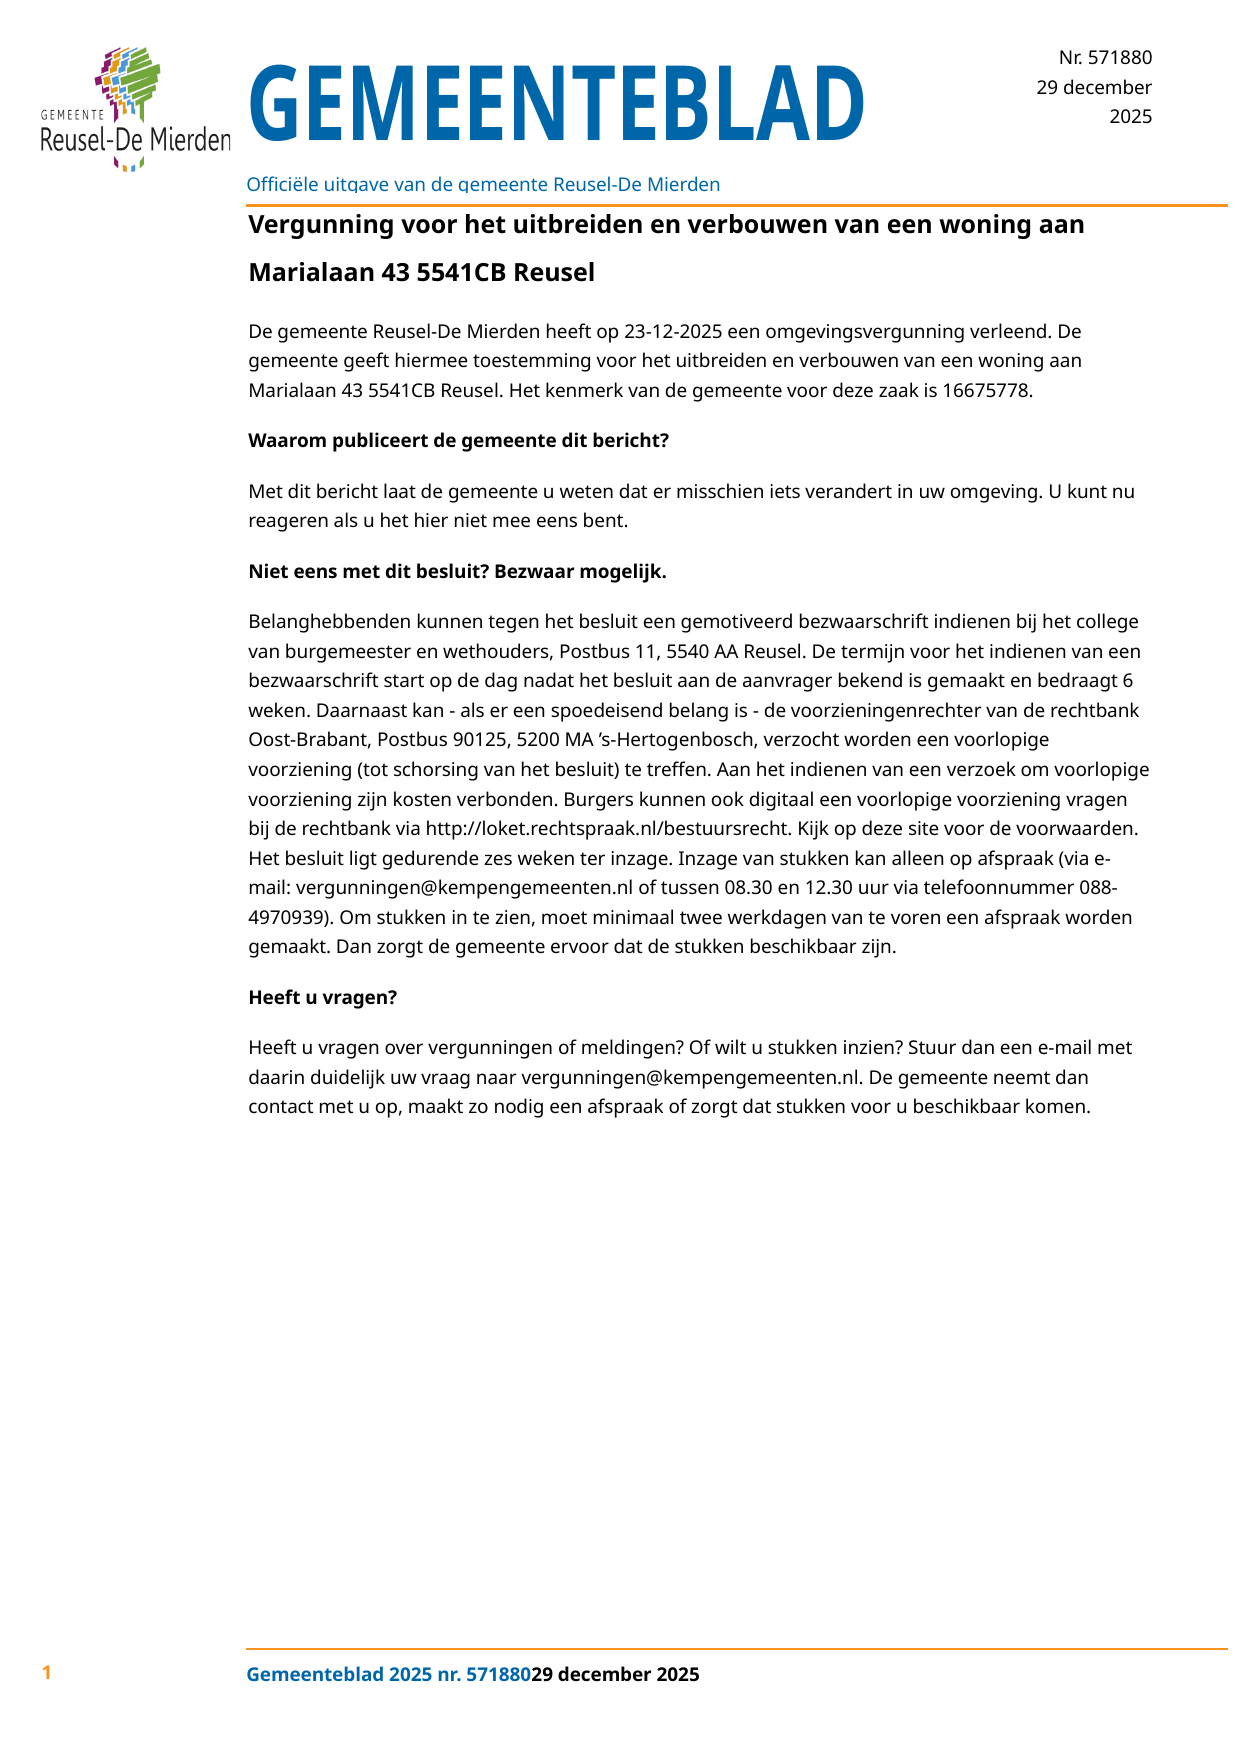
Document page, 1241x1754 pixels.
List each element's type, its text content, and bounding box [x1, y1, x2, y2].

text Niet eens met dit besluit? Bezwaar mogelijk. [248, 558, 1152, 584]
text Heeft u vragen? [248, 984, 1152, 1010]
text Met dit bericht laat de gemeente u weten dat er misschien iets verandert in uw omgeving. U kunt nu reageren als u het hier niet mee eens bent. [248, 478, 1152, 533]
text Vergunning voor het uitbreiden en verbouwen van een woning aan Marialaan 43 5541CB Reusel [248, 207, 1152, 288]
text De gemeente Reusel-De Mierden heeft op 23-12-2025 een omgevingsvergunning verleend. De gemeente geeft hiermee toestemming voor het uitbreiden en verbouwen van een woning aan Marialaan 43 5541CB Reusel. Het kenmerk van de gemeente voor deze zaak is 16675778. [248, 318, 1152, 403]
text Belanghebbenden kunnen tegen het besluit een gemotiveerd bezwaarschrift indienen bij het college van burgemeester en wethouders, Postbus 11, 5540 AA Reusel. De termijn voor het indienen van een bezwaarschrift start op de dag nadat het besluit aan de aanvrager bekend is gemaakt en bedraagt 6 weken. Daarnaast kan - als er een spoedeisend belang is - de voorzieningenrechter van de rechtbank Oost-Brabant, Postbus 90125, 5200 MA ’s-Hertogenbosch, verzocht worden een voorlopige voorziening (tot schorsing van het besluit) te treffen. Aan het indienen van een verzoek om voorlopige voorziening zijn kosten verbonden. Burgers kunnen ook digitaal een voorlopige voorziening vragen bij de rechtbank via http://loket.rechtspraak.nl/bestuursrecht. Kijk op deze site voor de voorwaarden. Het besluit ligt gedurende zes weken ter inzage. Inzage van stukken kan alleen op afspraak (via e-mail: vergunningen@kempengemeenten.nl of tussen 08.30 en 12.30 uur via telefoonnummer 088-4970939). Om stukken in te zien, moet minimaal twee werkdagen van te voren een afspraak worden gemaakt. Dan zorgt de gemeente ervoor dat de stukken beschikbaar zijn. [248, 608, 1152, 959]
picture [41, 47, 231, 172]
text Waarom publiceert de gemeente dit bericht? [248, 427, 1152, 453]
text Heeft u vragen over vergunningen of meldingen? Of wilt u stukken inzien? Stuur dan een e-mail met daarin duidelijk uw vraag naar vergunningen@kempengemeenten.nl. De gemeente neemt dan contact met u op, maakt zo nodig een afspraak of zorgt dat stukken voor u beschikbaar komen. [248, 1034, 1152, 1119]
